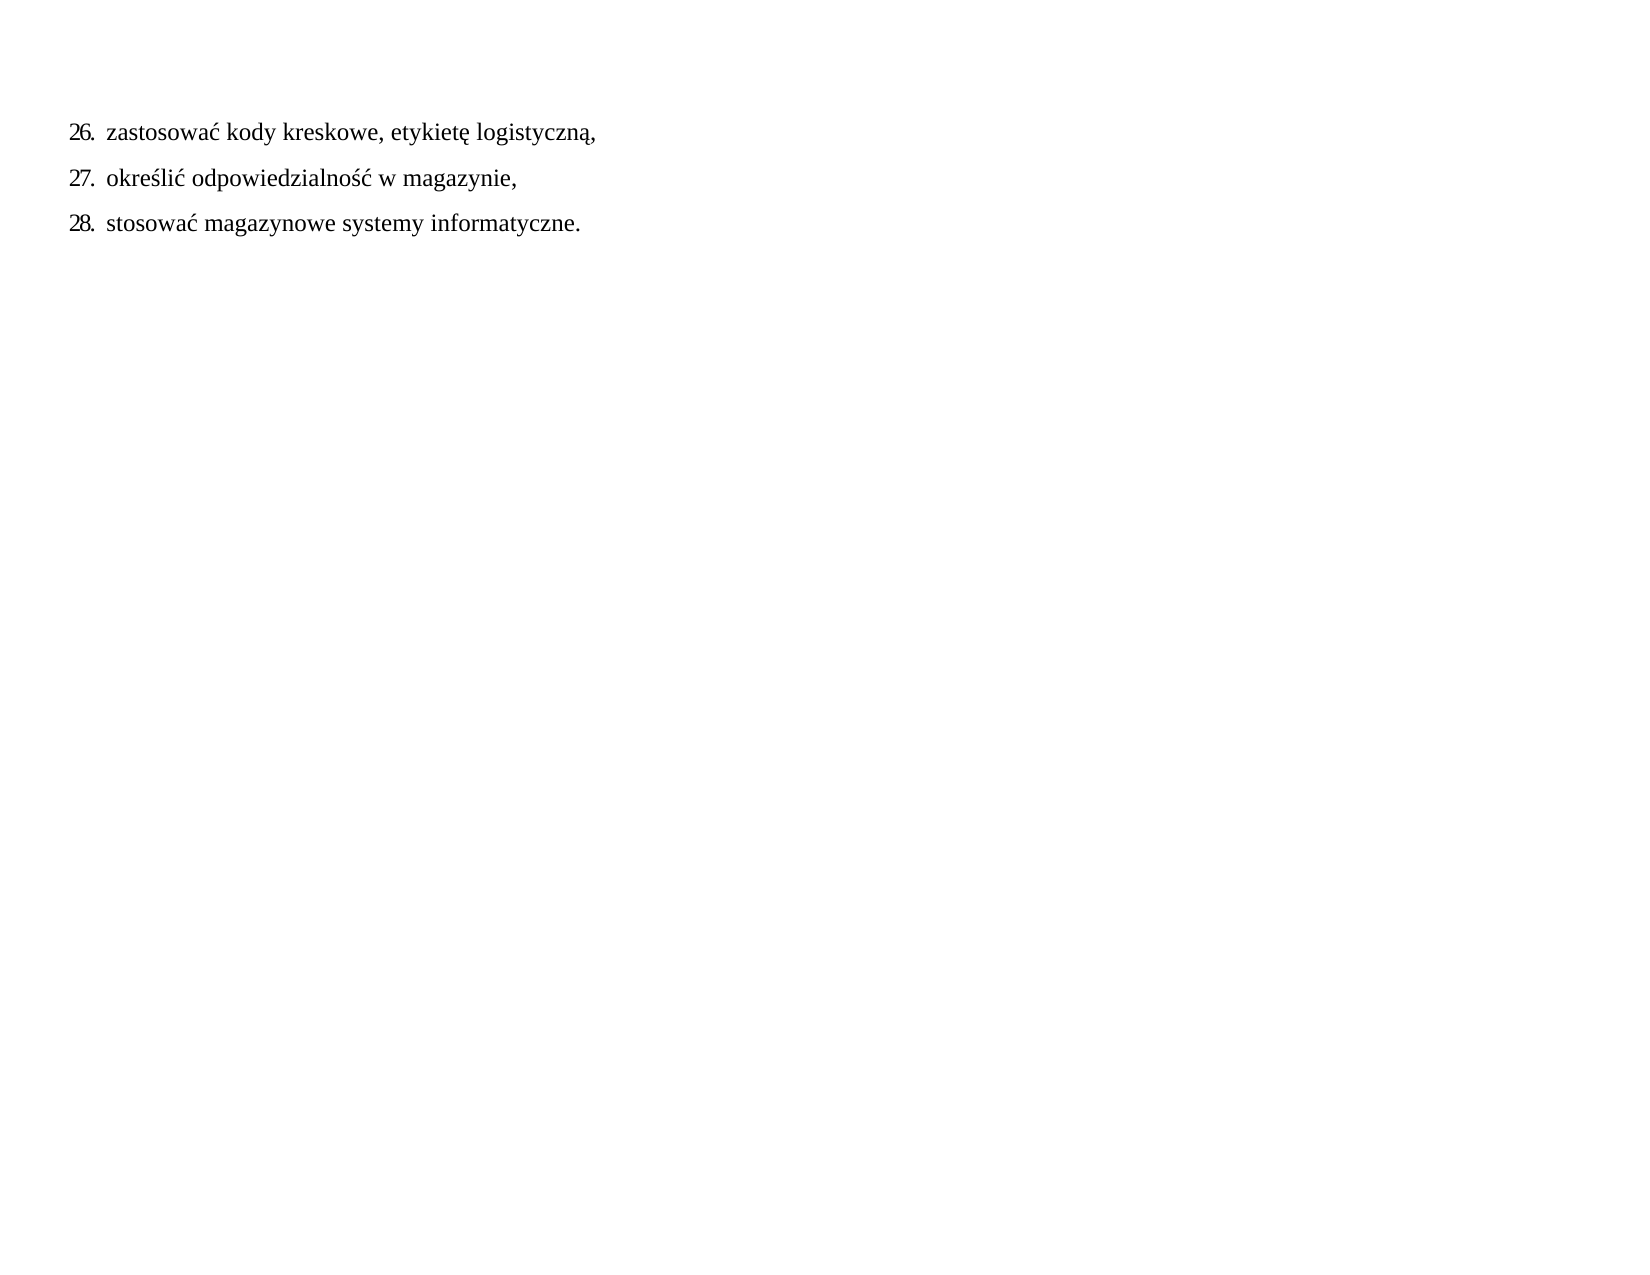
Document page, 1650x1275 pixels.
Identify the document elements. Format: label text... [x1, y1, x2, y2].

list określić odpowiedzialność w magazynie, [68, 163, 1610, 191]
list zastosować kody kreskowe, etykietę logistyczną, [68, 117, 1610, 146]
list stosować magazynowe systemy informatyczne. [68, 208, 1610, 237]
